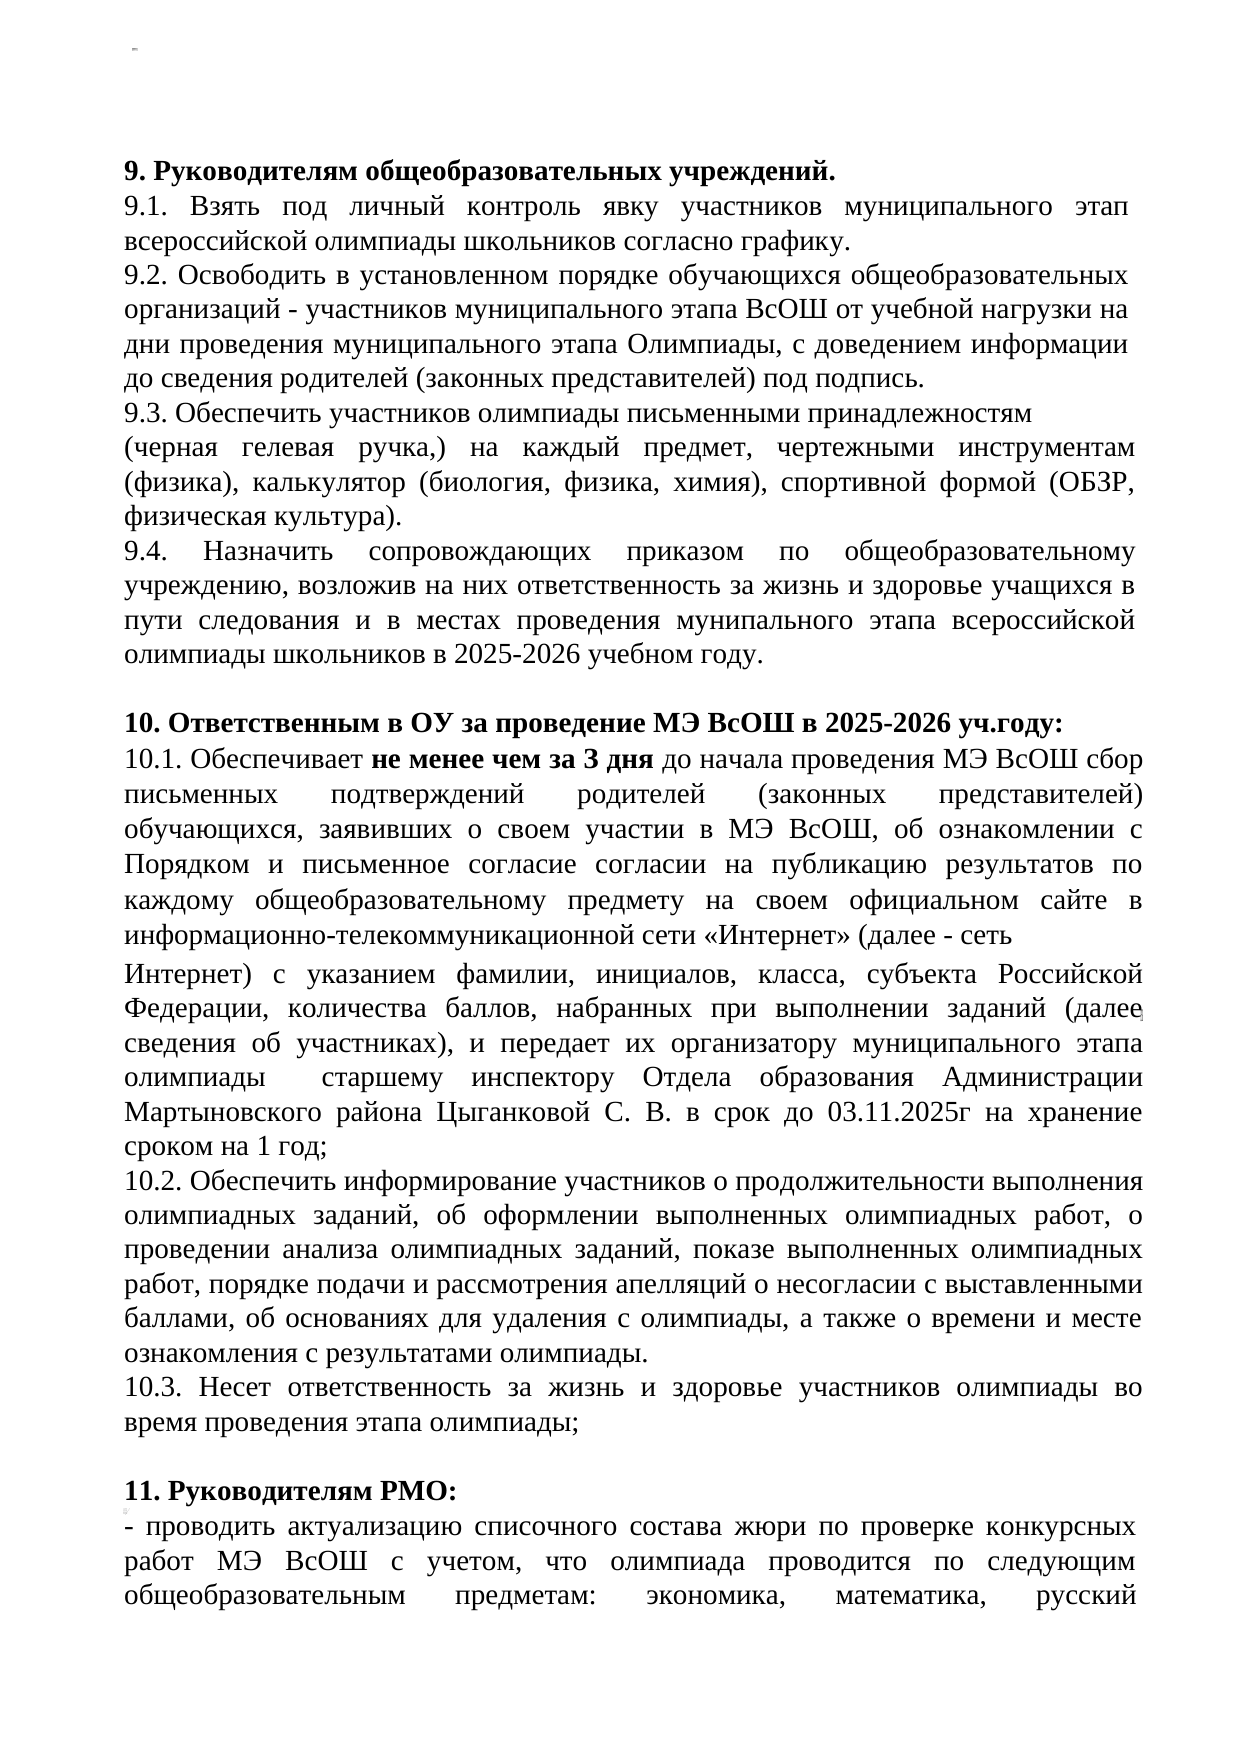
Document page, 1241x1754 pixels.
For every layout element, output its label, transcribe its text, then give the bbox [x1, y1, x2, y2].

text (черная гелевая ручка,) на каждый предмет, чертежными инструментам (физика), калькулятор (биология, физика, химия), спортивной формой (ОБЗР, физическая культура). [124, 429, 1136, 532]
text - проводить актуализацию списочного состава жюри по проверке конкурсных работ МЭ ВсОШ с учетом, что олимпиада проводится по следующим общеобразовательным предметам: экономика, математика, русский [124, 1508, 1137, 1611]
list 9.1. Взять под личный контроль явку участников муниципального этап всероссийской олимпиады школьников согласно графику. [124, 188, 1129, 256]
picture [123, 1508, 130, 1515]
list 10.3. Несет ответственность за жизнь и здоровье участников олимпиады во время проведения этапа олимпиады; [124, 1369, 1144, 1437]
list 9.2. Освободить в установленном порядке обучающихся общеобразовательных организаций - участников муниципального этапа ВсОШ от учебной нагрузки на дни проведения муниципального этапа Олимпиады, с доведением информации до сведения родителей (законных представителей) под подпись. [124, 257, 1129, 394]
text Интернет) с указанием фамилии, инициалов, класса, субъекта Российской Федерации, количества баллов, набранных при выполнении заданий (далее сведения об участниках), и передает их организатору муниципального этапа олимпиады старшему инспектору Отдела образования Администрации Мартыновского района Цыганковой С. В. в срок до 03.11.2025г на хранение сроком на 1 год; [124, 956, 1144, 1162]
list 10.1. Обеспечивает не менее чем за З дня до начала проведения МЭ ВсОШ сбор письменных подтверждений родителей (законных представителей) обучающихся, заявивших о своем участии в МЭ ВсОШ, об ознакомлении с Порядком и письменное согласие согласии на публикацию результатов по каждому общеобразовательному предмету на своем официальном сайте в информационно-телекоммуникационной сети «Интернет» (далее - сеть [124, 741, 1144, 951]
text 9.4. Назначить сопровождающих приказом по общеобразовательному учреждению, возложив на них ответственность за жизнь и здоровье учащихся в пути следования и в местах проведения мунипального этапа всероссийской олимпиады школьников в 2025-2026 учебном году. [124, 533, 1136, 670]
text 11. Руководителям РМО: [124, 1473, 866, 1506]
text 10. Ответственным в ОУ за проведение МЭ ВсОШ в 2025-2026 уч.году: [124, 705, 1145, 739]
list 10.2. Обеспечить информирование участников о продолжительности выполнения олимпиадных заданий, об оформлении выполненных олимпиадных работ, о проведении анализа олимпиадных заданий, показе выполненных олимпиадных работ, порядке подачи и рассмотрения апелляций о несогласии с выставленными баллами, об основаниях для удаления с олимпиады, а также о времени и месте ознакомления с результатами олимпиады. [124, 1163, 1144, 1368]
list 9. Руководителям общеобразовательных учреждений. [124, 153, 998, 186]
list 9.3. Обеспечить участников олимпиады письменными принадлежностям [124, 395, 1129, 429]
